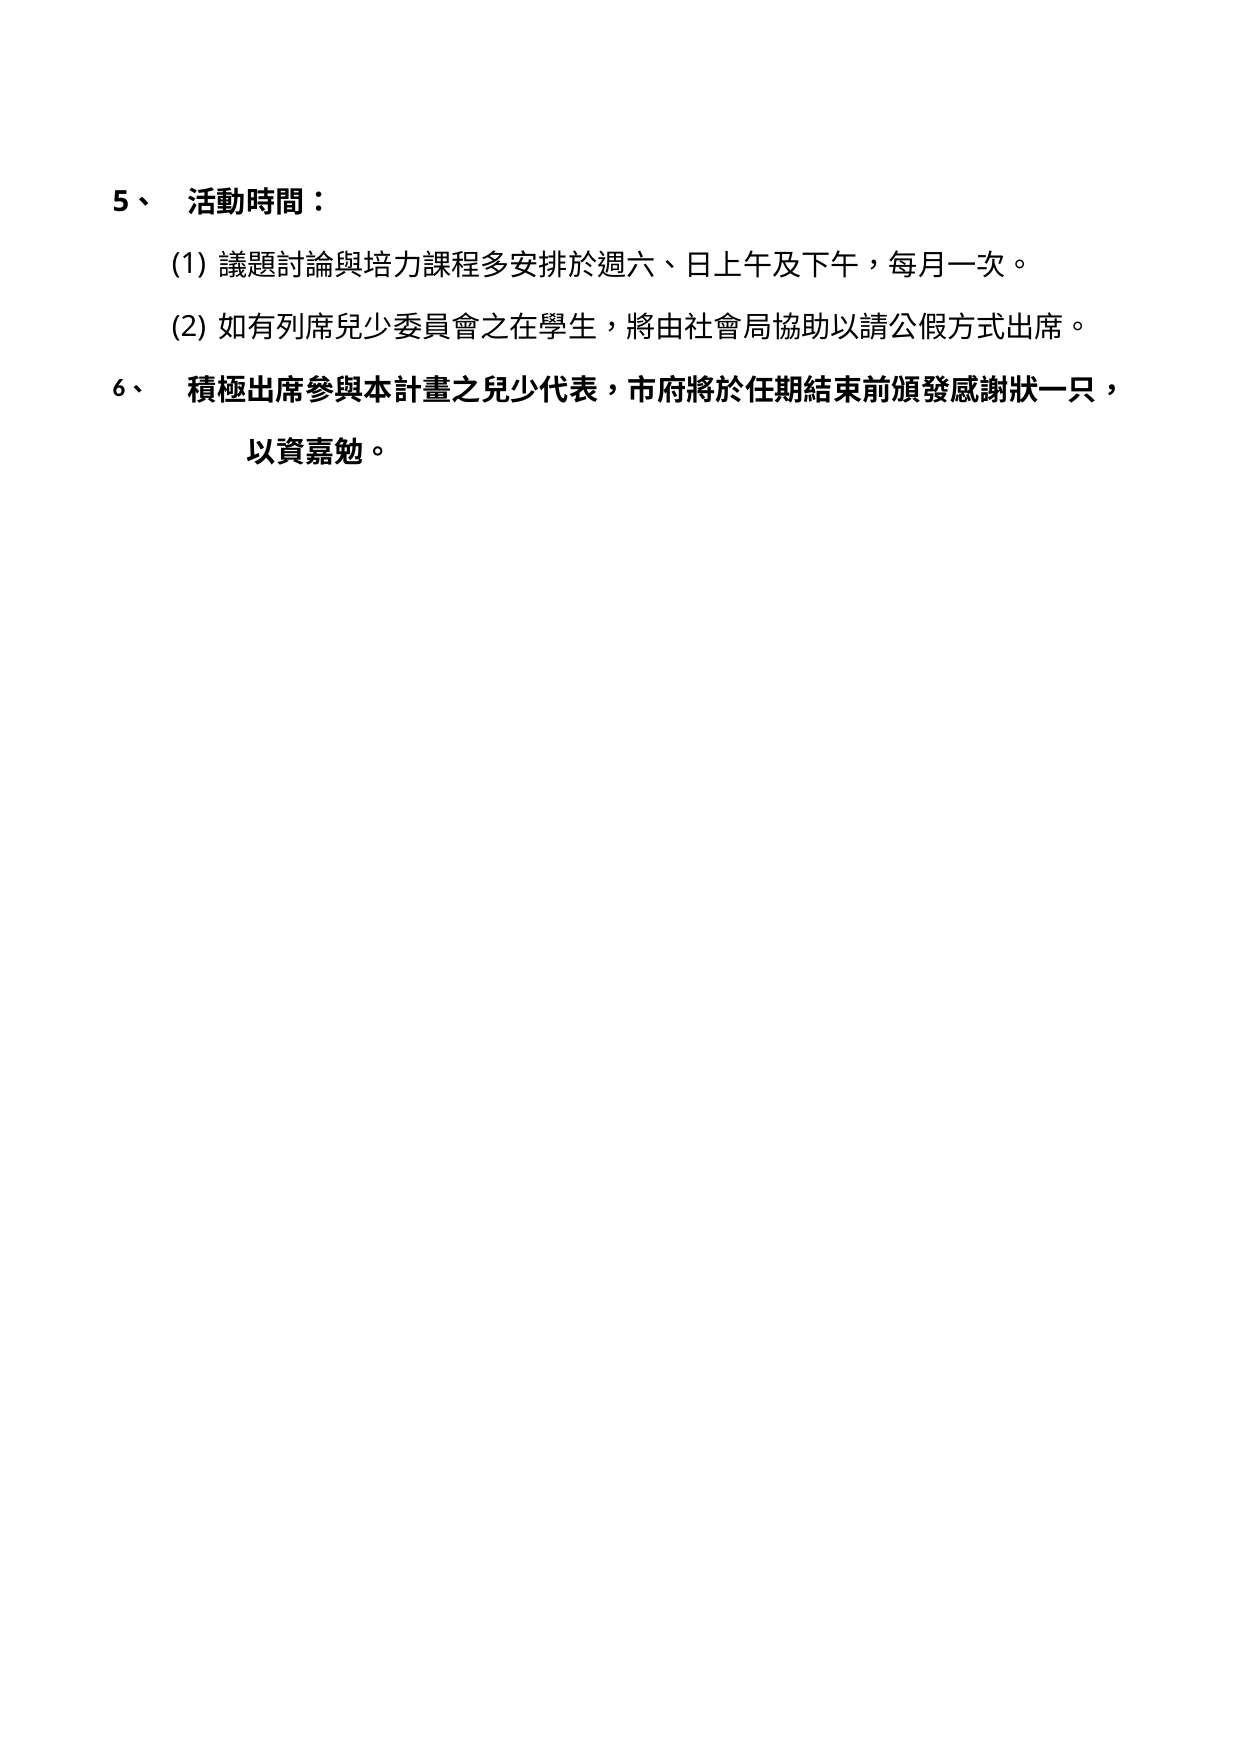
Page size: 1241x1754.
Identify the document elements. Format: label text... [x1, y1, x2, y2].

list 活動時間： [112, 158, 1128, 221]
list 積極出席參與本計畫之兒少代表，市府將於任期結束前頒發感謝狀一只，以資嘉勉。 [112, 346, 1128, 471]
list 如有列席兒少委員會之在學生，將由社會局協助以請公假方式出席。 [172, 283, 1128, 346]
list 議題討論與培力課程多安排於週六、日上午及下午，每月一次。 [172, 221, 1128, 283]
